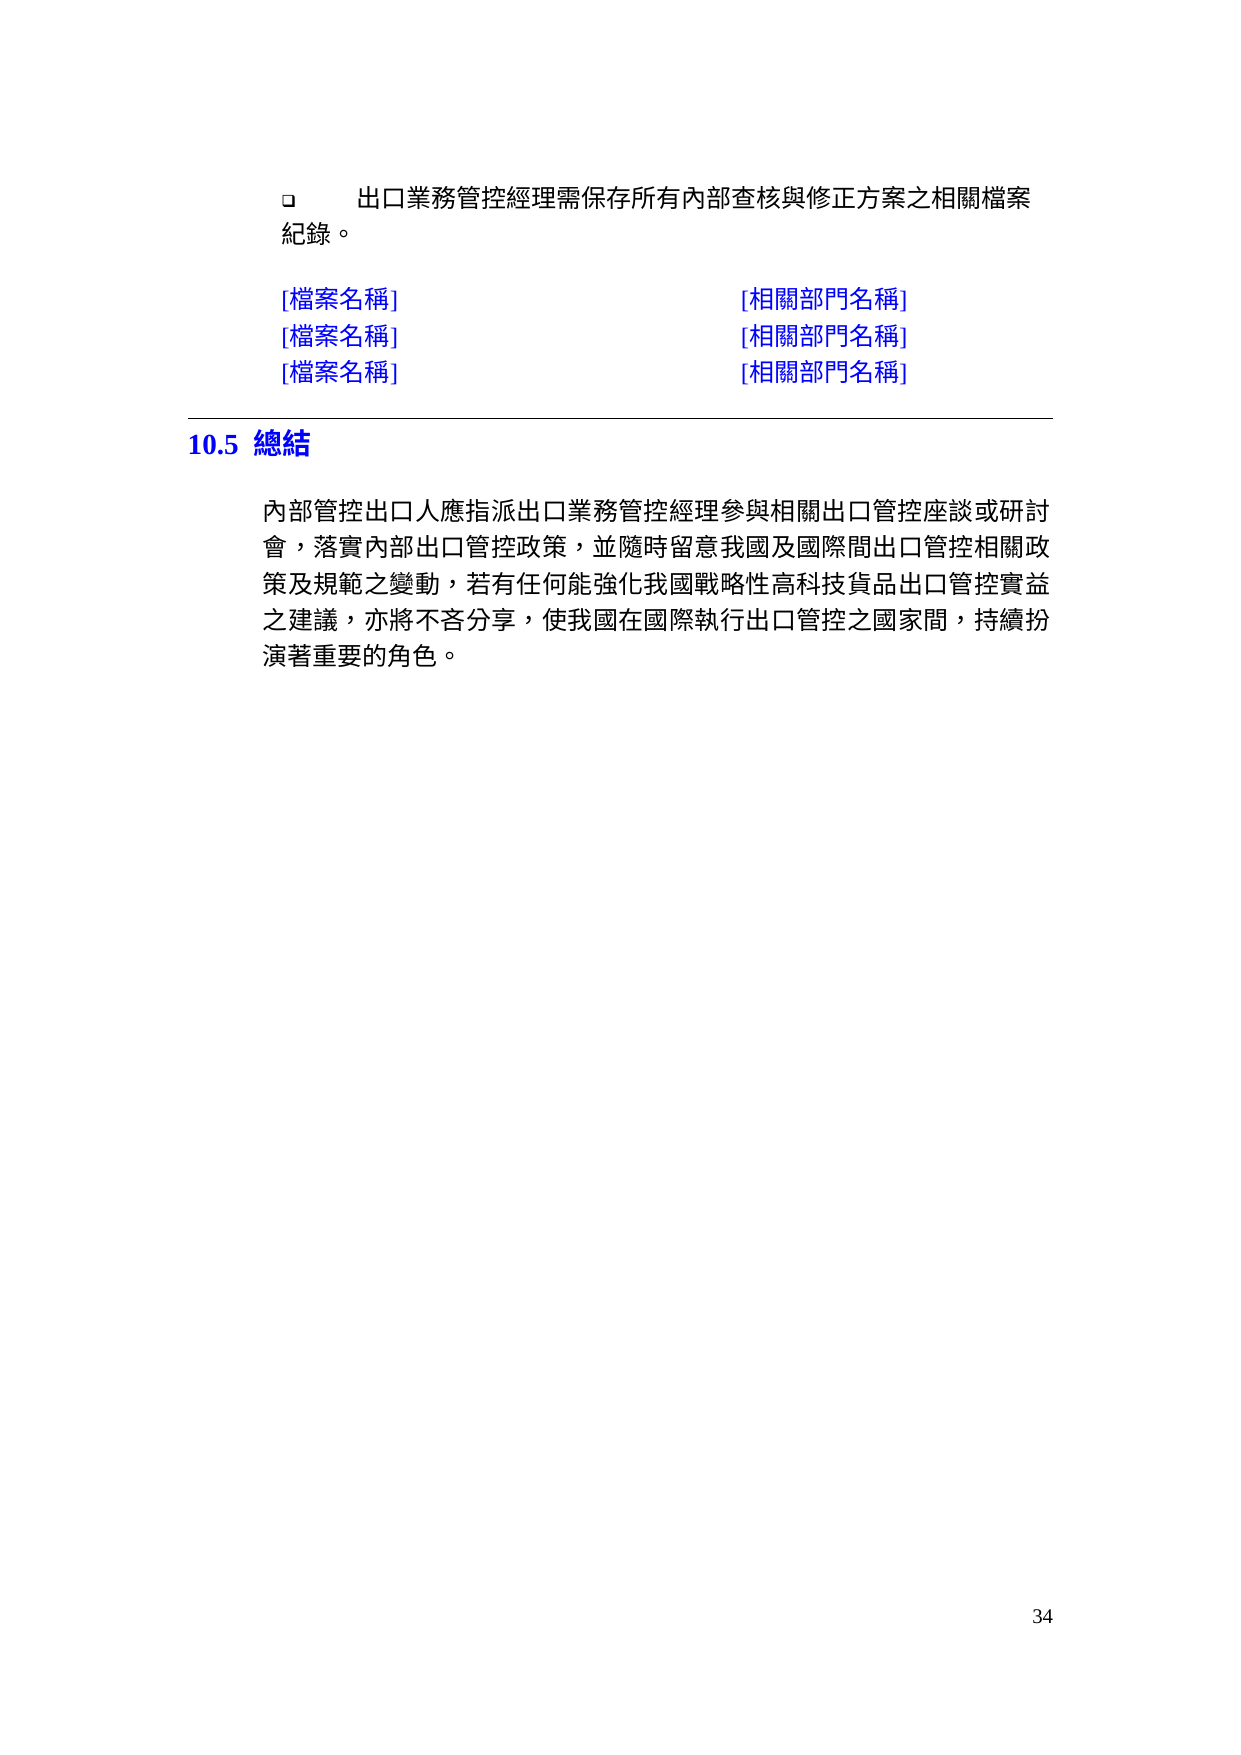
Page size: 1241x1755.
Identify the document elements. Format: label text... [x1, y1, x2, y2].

subtitle 10.5 總結 [187, 419, 1053, 463]
text [檔案名稱] [相關部門名稱] [281, 352, 1053, 389]
list 出口業務管控經理需保存所有內部查核與修正方案之相關檔案紀錄。 [281, 179, 1053, 251]
text [檔案名稱] [相關部門名稱] [281, 316, 1053, 352]
text [檔案名稱] [相關部門名稱] [281, 280, 1053, 316]
text 內部管控出口人應指派出口業務管控經理參與相關出口管控座談或研討會，落實內部出口管控政策，並隨時留意我國及國際間出口管控相關政策及規範之變動，若有任何能強化我國戰略性高科技貨品出口管控實益之建議，亦將不吝分享，使我國在國際執行出口管控之國家間，持續扮演著重要的角色。 [262, 492, 1053, 673]
